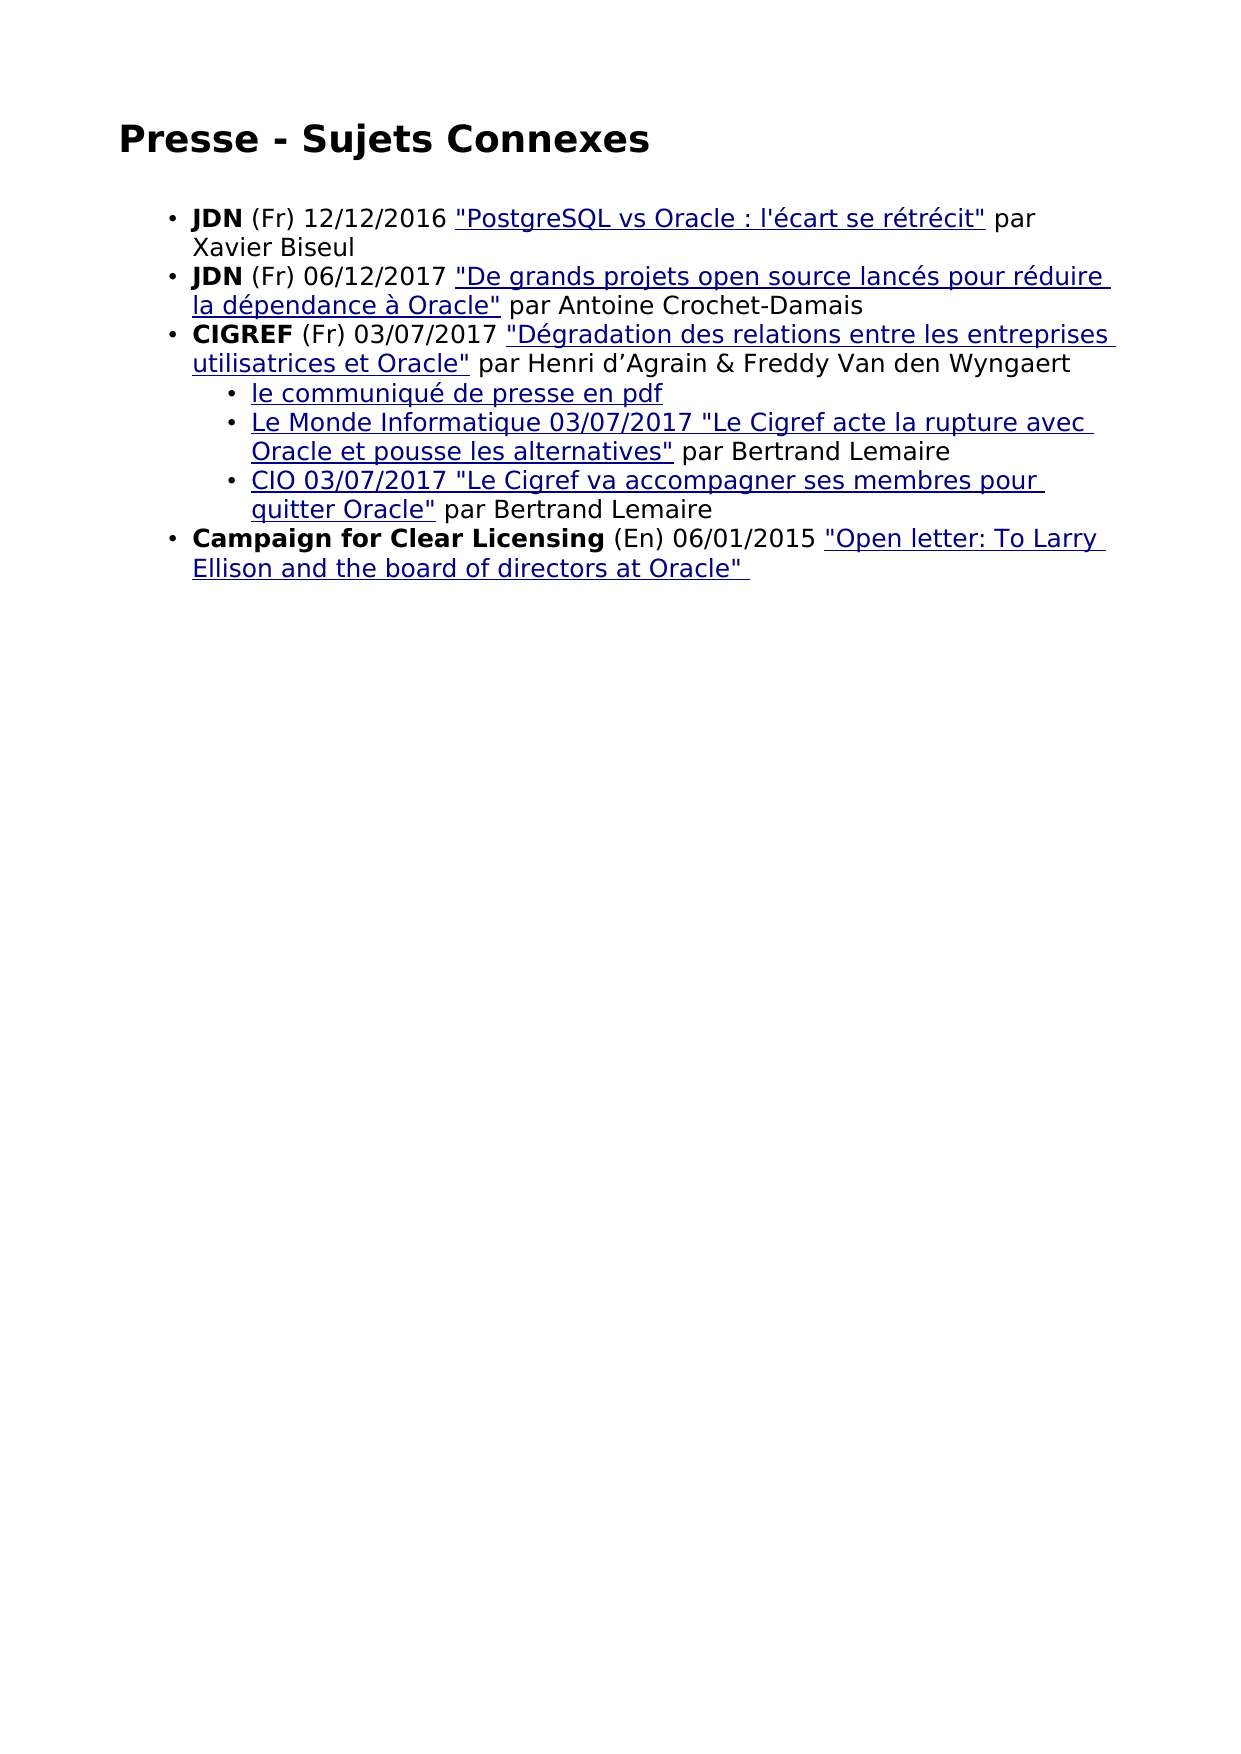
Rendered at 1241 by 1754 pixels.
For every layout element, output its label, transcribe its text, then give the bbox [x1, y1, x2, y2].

list JDN (Fr) 06/12/2017 "De grands projets open source lancés pour réduire la dépendance à Oracle" par Antoine Crochet-Damais [177, 262, 1122, 320]
list CIGREF (Fr) 03/07/2017 "Dégradation des relations entre les entreprises utilisatrices et Oracle" par Henri d’Agrain & Freddy Van den Wyngaert [177, 320, 1122, 379]
list Campaign for Clear Licensing (En) 06/01/2015 "Open letter: To Larry Ellison and the board of directors at Oracle" [177, 524, 1122, 583]
list JDN (Fr) 12/12/2016 "PostgreSQL vs Oracle : l'écart se rétrécit" par Xavier Biseul [177, 204, 1122, 262]
list CIO 03/07/2017 "Le Cigref va accompagner ses membres pour quitter Oracle" par Bertrand Lemaire [236, 466, 1122, 524]
list Le Monde Informatique 03/07/2017 "Le Cigref acte la rupture avec Oracle et pousse les alternatives" par Bertrand Lemaire [236, 408, 1122, 466]
list le communiqué de presse en pdf [236, 379, 1122, 408]
subtitle Presse - Sujets Connexes [118, 118, 1122, 162]
